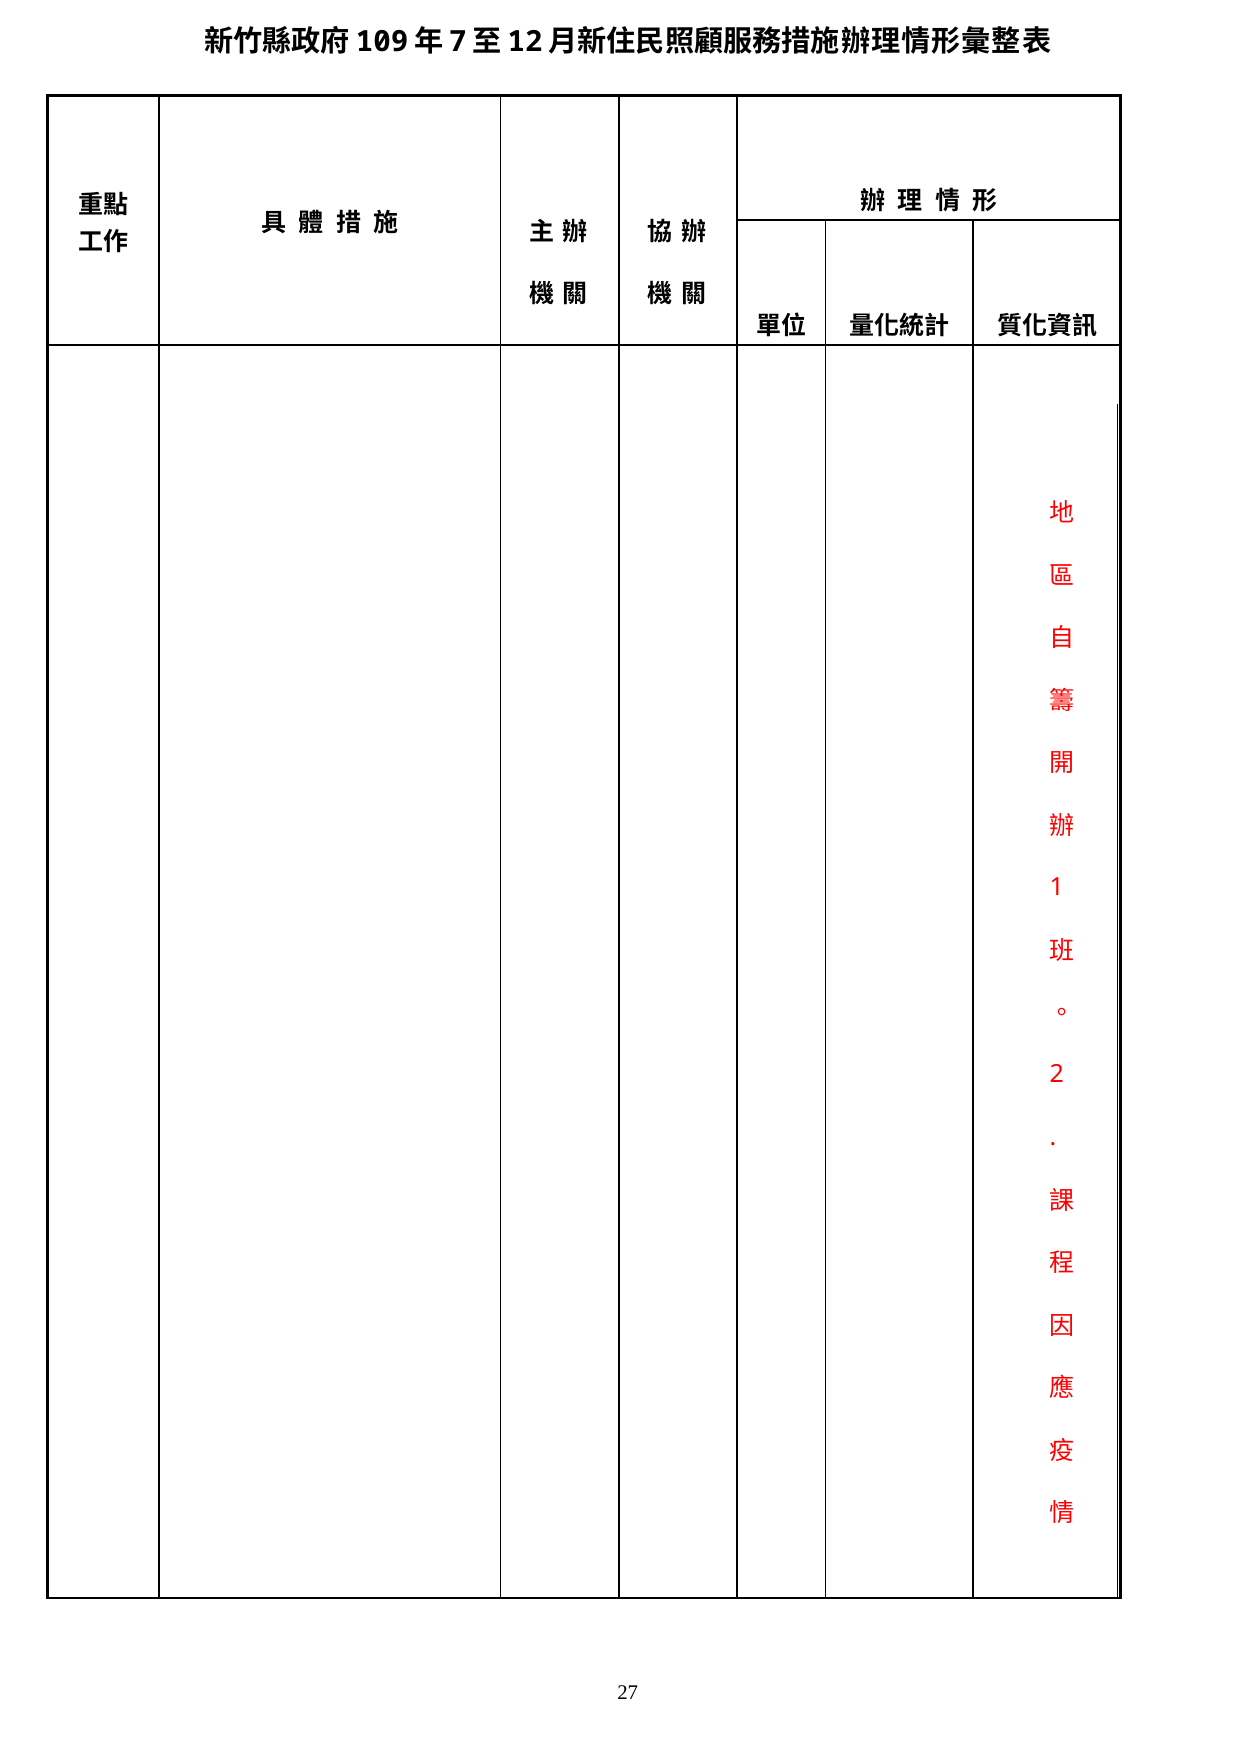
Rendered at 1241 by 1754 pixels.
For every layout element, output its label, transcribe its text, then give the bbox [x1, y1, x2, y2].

table_cell [826, 346, 972, 1597]
table_header 協 辦 機 關 [620, 97, 736, 344]
table_cell [501, 346, 618, 1597]
table_cell 單位 [738, 221, 825, 344]
table_cell 量化統計 [826, 221, 972, 344]
table_header 辦 理 情 形 [738, 97, 1119, 219]
table_cell [49, 346, 158, 1597]
table_header 具 體 措 施 [160, 97, 500, 344]
table_cell [738, 346, 825, 1597]
table_cell [620, 346, 736, 1597]
table_header 主 辦 機 關 [501, 97, 618, 344]
table_cell 質化資訊 [974, 221, 1119, 344]
table_header 重點工作 [49, 97, 158, 344]
table_cell 地區自籌開辦1班。 2.課程因應疫情 [974, 346, 1119, 1597]
table_cell [160, 346, 500, 1597]
